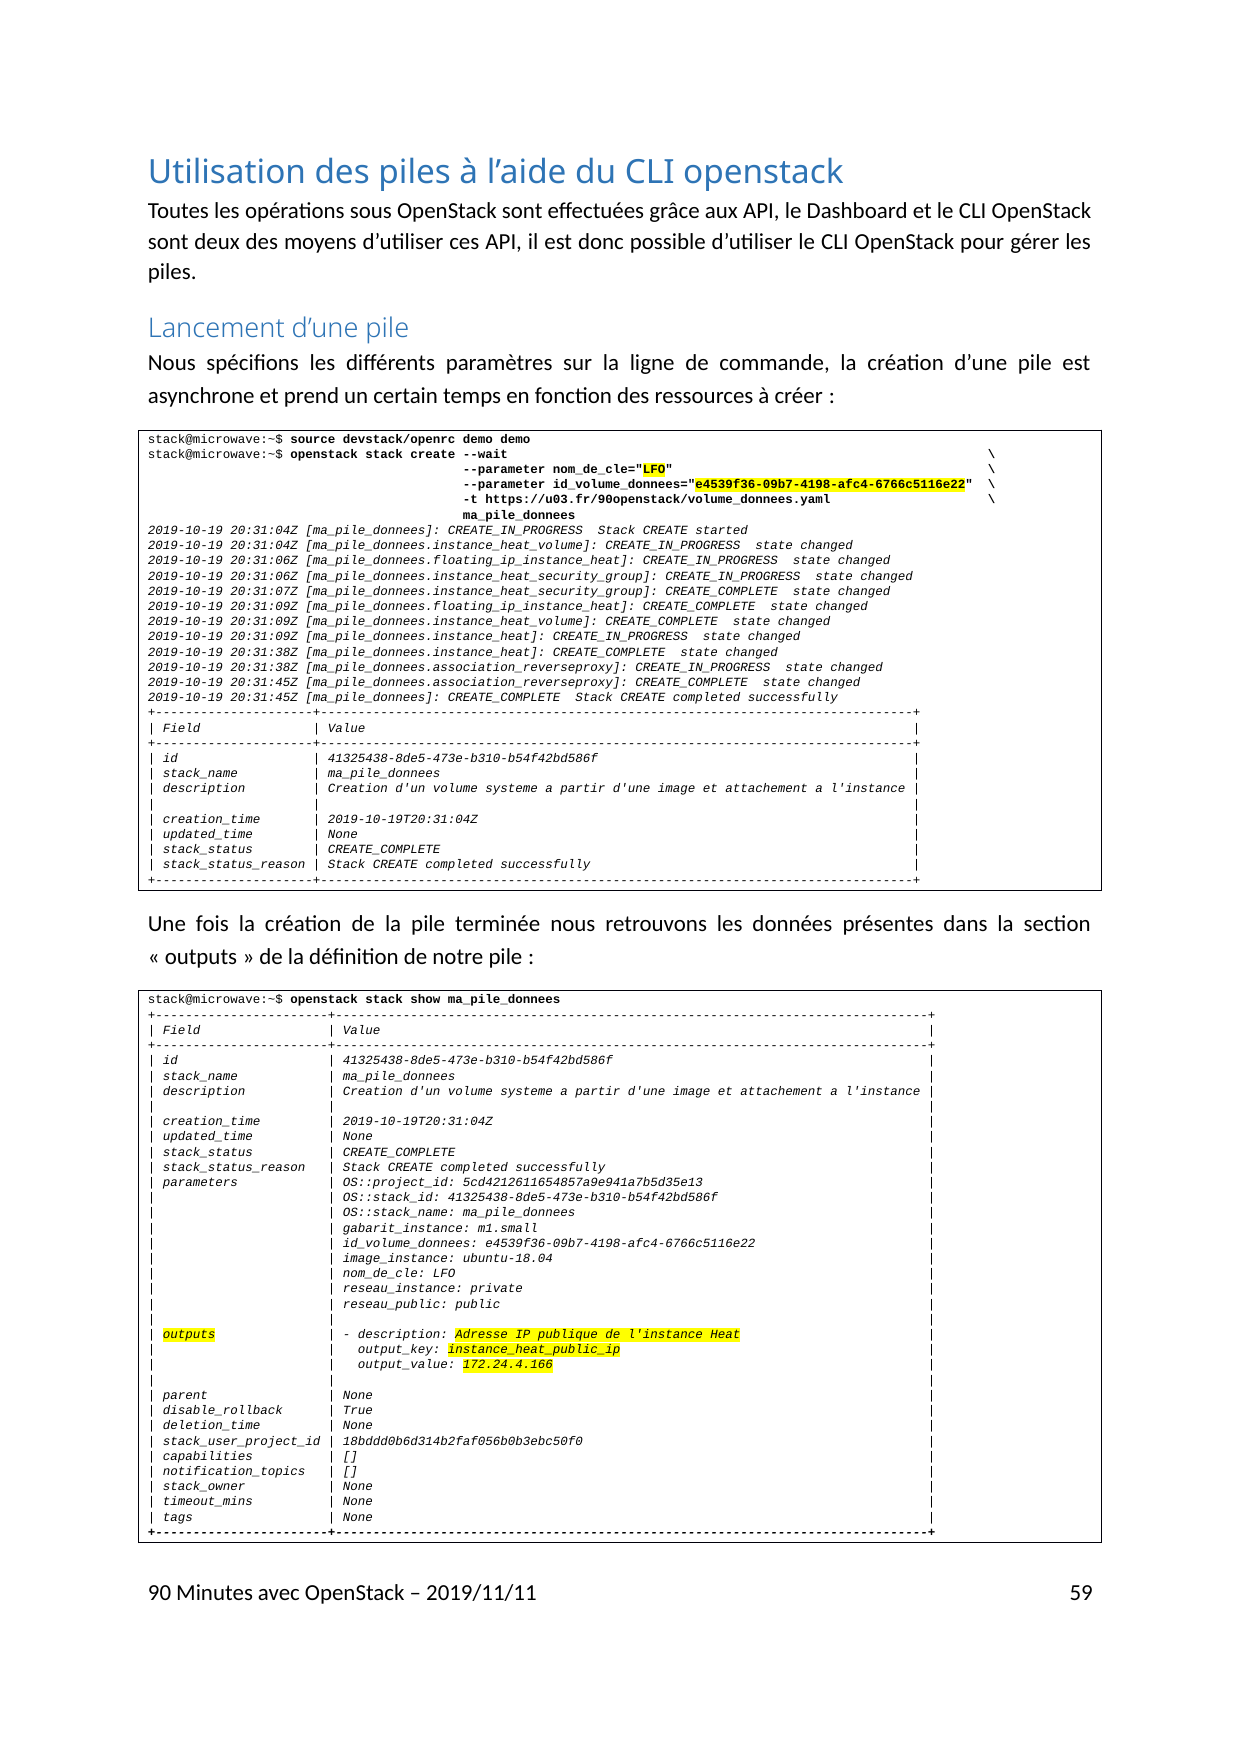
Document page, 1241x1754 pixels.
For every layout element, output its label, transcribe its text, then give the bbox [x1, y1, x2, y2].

text | deletion_time | None | [139, 1416, 1101, 1431]
text | notification_topics | [] | [139, 1462, 1101, 1477]
text stack@microwave:~$ source devstack/openrc demo demo [139, 431, 1101, 445]
text | | | [139, 1371, 1101, 1386]
text | stack_user_project_id | 18bddd0b6d314b2faf056b0b3ebc50f0 | [139, 1431, 1101, 1447]
text 2019-10-19 20:31:06Z [ma_pile_donnees.floating_ip_instance_heat]: CREATE_IN_PROGRESS state changed [139, 551, 1101, 566]
subtitle Utilisation des piles à l’aide du CLI openstack [148, 148, 1093, 193]
text | stack_status | CREATE_COMPLETE | [139, 1142, 1101, 1158]
text | | output_key: instance_heat_public_ip | [139, 1340, 1101, 1355]
text +---------------------+-------------------------------------------------------------------------------+ [139, 871, 1101, 890]
text Nous spécifions les différents paramètres sur la ligne de commande, la création d’une pile est asynchrone et prend un certain temps en fonction des ressources à créer : [148, 348, 1093, 409]
text | stack_status_reason | Stack CREATE completed successfully | [139, 855, 1101, 871]
text | | reseau_instance: private | [139, 1279, 1101, 1294]
text +---------------------+-------------------------------------------------------------------------------+ [139, 734, 1101, 749]
text Toutes les opérations sous OpenStack sont effectuées grâce aux API, le Dashboard et le CLI OpenStack sont deux des moyens d’utiliser ces API, il est donc possible d’utiliser le CLI OpenStack pour gérer les piles. [148, 197, 1093, 285]
text | | id_volume_donnees: e4539f36-09b7-4198-afc4-6766c5116e22 | [139, 1234, 1101, 1249]
text -t https://u03.fr/90openstack/volume_donnees.yaml \ [139, 490, 1101, 506]
text | disable_rollback | True | [139, 1401, 1101, 1416]
text 2019-10-19 20:31:45Z [ma_pile_donnees.association_reverseproxy]: CREATE_COMPLETE state changed [139, 673, 1101, 688]
text 2019-10-19 20:31:07Z [ma_pile_donnees.instance_heat_security_group]: CREATE_COMPLETE state changed [139, 582, 1101, 597]
text | Field | Value | [139, 1021, 1101, 1036]
text +-----------------------+-------------------------------------------------------------------------------+ [139, 1006, 1101, 1021]
text | | reseau_public: public | [139, 1294, 1101, 1310]
text | stack_status | CREATE_COMPLETE | [139, 840, 1101, 855]
text | parameters | OS::project_id: 5cd4212611654857a9e941a7b5d35e13 | [139, 1173, 1101, 1188]
text | | | [139, 1310, 1101, 1325]
text | | OS::stack_name: ma_pile_donnees | [139, 1203, 1101, 1218]
text | capabilities | [] | [139, 1447, 1101, 1462]
text | stack_name | ma_pile_donnees | [139, 764, 1101, 779]
text 2019-10-19 20:31:38Z [ma_pile_donnees.instance_heat]: CREATE_COMPLETE state changed [139, 642, 1101, 658]
text 2019-10-19 20:31:04Z [ma_pile_donnees.instance_heat_volume]: CREATE_IN_PROGRESS state changed [139, 536, 1101, 551]
text | | | [139, 1097, 1101, 1112]
text 2019-10-19 20:31:09Z [ma_pile_donnees.instance_heat]: CREATE_IN_PROGRESS state changed [139, 627, 1101, 642]
text | outputs | - description: Adresse IP publique de l'instance Heat | [139, 1325, 1101, 1340]
subtitle Lancement d’une pile [148, 308, 1093, 345]
text +-----------------------+-------------------------------------------------------------------------------+ [139, 1036, 1101, 1051]
text +---------------------+-------------------------------------------------------------------------------+ [139, 703, 1101, 718]
text | stack_name | ma_pile_donnees | [139, 1066, 1101, 1082]
text stack@microwave:~$ openstack stack create --wait \ [139, 445, 1101, 460]
text | tags | None | [139, 1507, 1101, 1523]
text --parameter id_volume_donnees="e4539f36-09b7-4198-afc4-6766c5116e22" \ [139, 475, 1101, 490]
text 2019-10-19 20:31:38Z [ma_pile_donnees.association_reverseproxy]: CREATE_IN_PROGRESS state changed [139, 658, 1101, 673]
text | id | 41325438-8de5-473e-b310-b54f42bd586f | [139, 1051, 1101, 1066]
text | | | [139, 794, 1101, 810]
text | | image_instance: ubuntu-18.04 | [139, 1249, 1101, 1264]
text | creation_time | 2019-10-19T20:31:04Z | [139, 1112, 1101, 1127]
text | | output_value: 172.24.4.166 | [139, 1355, 1101, 1371]
text | updated_time | None | [139, 825, 1101, 840]
text Une fois la création de la pile terminée nous retrouvons les données présentes dans la section « outputs » de la définition de notre pile : [148, 909, 1093, 970]
text | creation_time | 2019-10-19T20:31:04Z | [139, 810, 1101, 825]
text 2019-10-19 20:31:09Z [ma_pile_donnees.floating_ip_instance_heat]: CREATE_COMPLETE state changed [139, 597, 1101, 612]
text stack@microwave:~$ openstack stack show ma_pile_donnees [139, 991, 1101, 1006]
text | updated_time | None | [139, 1127, 1101, 1142]
text | description | Creation d'un volume systeme a partir d'une image et attachement a l'instance | [139, 779, 1101, 794]
text | | nom_de_cle: LFO | [139, 1264, 1101, 1279]
text 2019-10-19 20:31:04Z [ma_pile_donnees]: CREATE_IN_PROGRESS Stack CREATE started [139, 521, 1101, 536]
text ma_pile_donnees [139, 506, 1101, 521]
text | parent | None | [139, 1386, 1101, 1401]
text | id | 41325438-8de5-473e-b310-b54f42bd586f | [139, 749, 1101, 764]
text | timeout_mins | None | [139, 1492, 1101, 1507]
text | stack_status_reason | Stack CREATE completed successfully | [139, 1158, 1101, 1173]
text | description | Creation d'un volume systeme a partir d'une image et attachement a l'instance | [139, 1082, 1101, 1097]
text --parameter nom_de_cle="LFO" \ [139, 460, 1101, 475]
text 2019-10-19 20:31:45Z [ma_pile_donnees]: CREATE_COMPLETE Stack CREATE completed successfully [139, 688, 1101, 703]
text | | gabarit_instance: m1.small | [139, 1218, 1101, 1234]
text | stack_owner | None | [139, 1477, 1101, 1492]
text | | OS::stack_id: 41325438-8de5-473e-b310-b54f42bd586f | [139, 1188, 1101, 1203]
text | Field | Value | [139, 718, 1101, 734]
text 2019-10-19 20:31:09Z [ma_pile_donnees.instance_heat_volume]: CREATE_COMPLETE state changed [139, 612, 1101, 627]
text +-----------------------+-------------------------------------------------------------------------------+ [139, 1523, 1101, 1542]
text 2019-10-19 20:31:06Z [ma_pile_donnees.instance_heat_security_group]: CREATE_IN_PROGRESS state changed [139, 566, 1101, 582]
